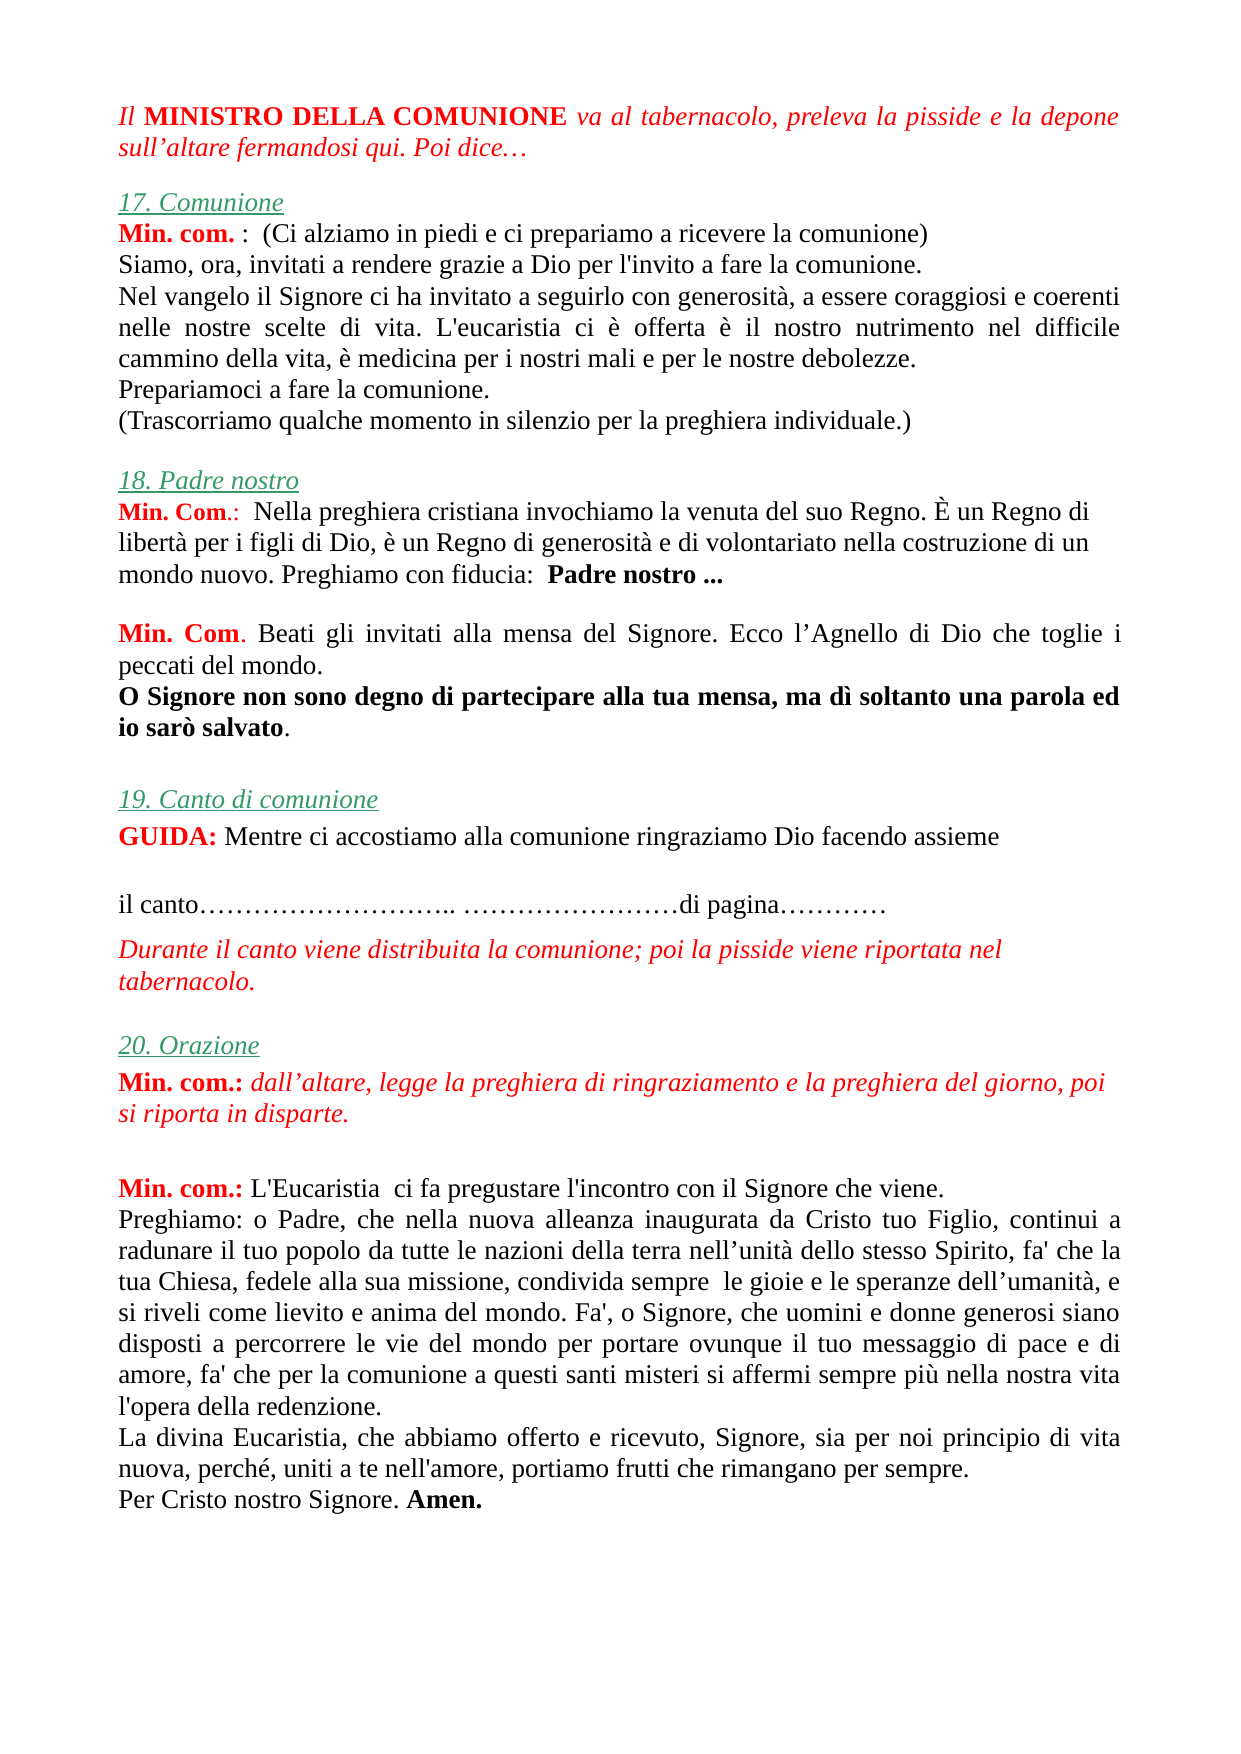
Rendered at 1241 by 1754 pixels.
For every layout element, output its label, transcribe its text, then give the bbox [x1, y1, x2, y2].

text 19. Canto di comunione [118, 783, 1122, 814]
text il canto……………………….. ……………………di pagina………… [118, 888, 1122, 919]
text O Signore non sono degno di partecipare alla tua mensa, ma dì soltanto una parola ed io sarò salvato. [118, 680, 1122, 742]
text Durante il canto viene distribuita la comunione; poi la pisside viene riportata nel tabernacolo. [118, 934, 1122, 996]
text 18. Padre nostro [118, 464, 1122, 495]
text La divina Eucaristia, che abbiamo offerto e ricevuto, Signore, sia per noi principio di vita nuova, perché, uniti a te nell'amore, portiamo frutti che rimangano per sempre. [118, 1421, 1122, 1483]
text Min. com. : (Ci alziamo in piedi e ci prepariamo a ricevere la comunione) [118, 217, 1122, 249]
text Per Cristo nostro Signore. Amen. [118, 1483, 1122, 1514]
text Min. com.: L'Eucaristia ci fa pregustare l'incontro con il Signore che viene. [118, 1172, 1122, 1203]
text Il MINISTRO DELLA COMUNIONE va al tabernacolo, preleva la pisside e la depone sull’altare fermandosi qui. Poi dice… [118, 100, 1122, 162]
text 17. Comunione [118, 186, 1122, 217]
text Min. com.: dall’altare, legge la preghiera di ringraziamento e la preghiera del giorno, poi si riporta in disparte. [118, 1066, 1122, 1128]
text Nel vangelo il Signore ci ha invitato a seguirlo con generosità, a essere coraggiosi e coerenti nelle nostre scelte di vita. L'eucaristia ci è offerta è il nostro nutrimento nel difficile cammino della vita, è medicina per i nostri mali e per le nostre debolezze. [118, 280, 1122, 373]
text Min. Com.: Nella preghiera cristiana invochiamo la venuta del suo Regno. È un Regno di libertà per i figli di Dio, è un Regno di generosità e di volontariato nella costruzione di un mondo nuovo. Preghiamo con fiducia: Padre nostro ... [118, 495, 1122, 589]
text Siamo, ora, invitati a rendere grazie a Dio per l'invito a fare la comunione. [118, 249, 1122, 280]
text Prepariamoci a fare la comunione. [118, 373, 1122, 404]
text (Trascorriamo qualche momento in silenzio per la preghiera individuale.) [118, 404, 1122, 436]
text Preghiamo: o Padre, che nella nuova alleanza inaugurata da Cristo tuo Figlio, continui a radunare il tuo popolo da tutte le nazioni della terra nell’unità dello stesso Spirito, fa' che la tua Chiesa, fedele alla sua missione, condivida sempre le gioie e le speranze dell’umanità, e si riveli come lievito e anima del mondo. Fa', o Signore, che uomini e donne generosi siano disposti a percorrere le vie del mondo per portare ovunque il tuo messaggio di pace e di amore, fa' che per la comunione a questi santi misteri si affermi sempre più nella nostra vita l'opera della redenzione. [118, 1203, 1122, 1421]
text 20. Orazione [118, 1029, 1122, 1060]
text GUIDA: Mentre ci accostiamo alla comunione ringraziamo Dio facendo assieme [118, 820, 1122, 851]
text Min. Com. Beati gli invitati alla mensa del Signore. Ecco l’Agnello di Dio che toglie i peccati del mondo. [118, 618, 1122, 680]
